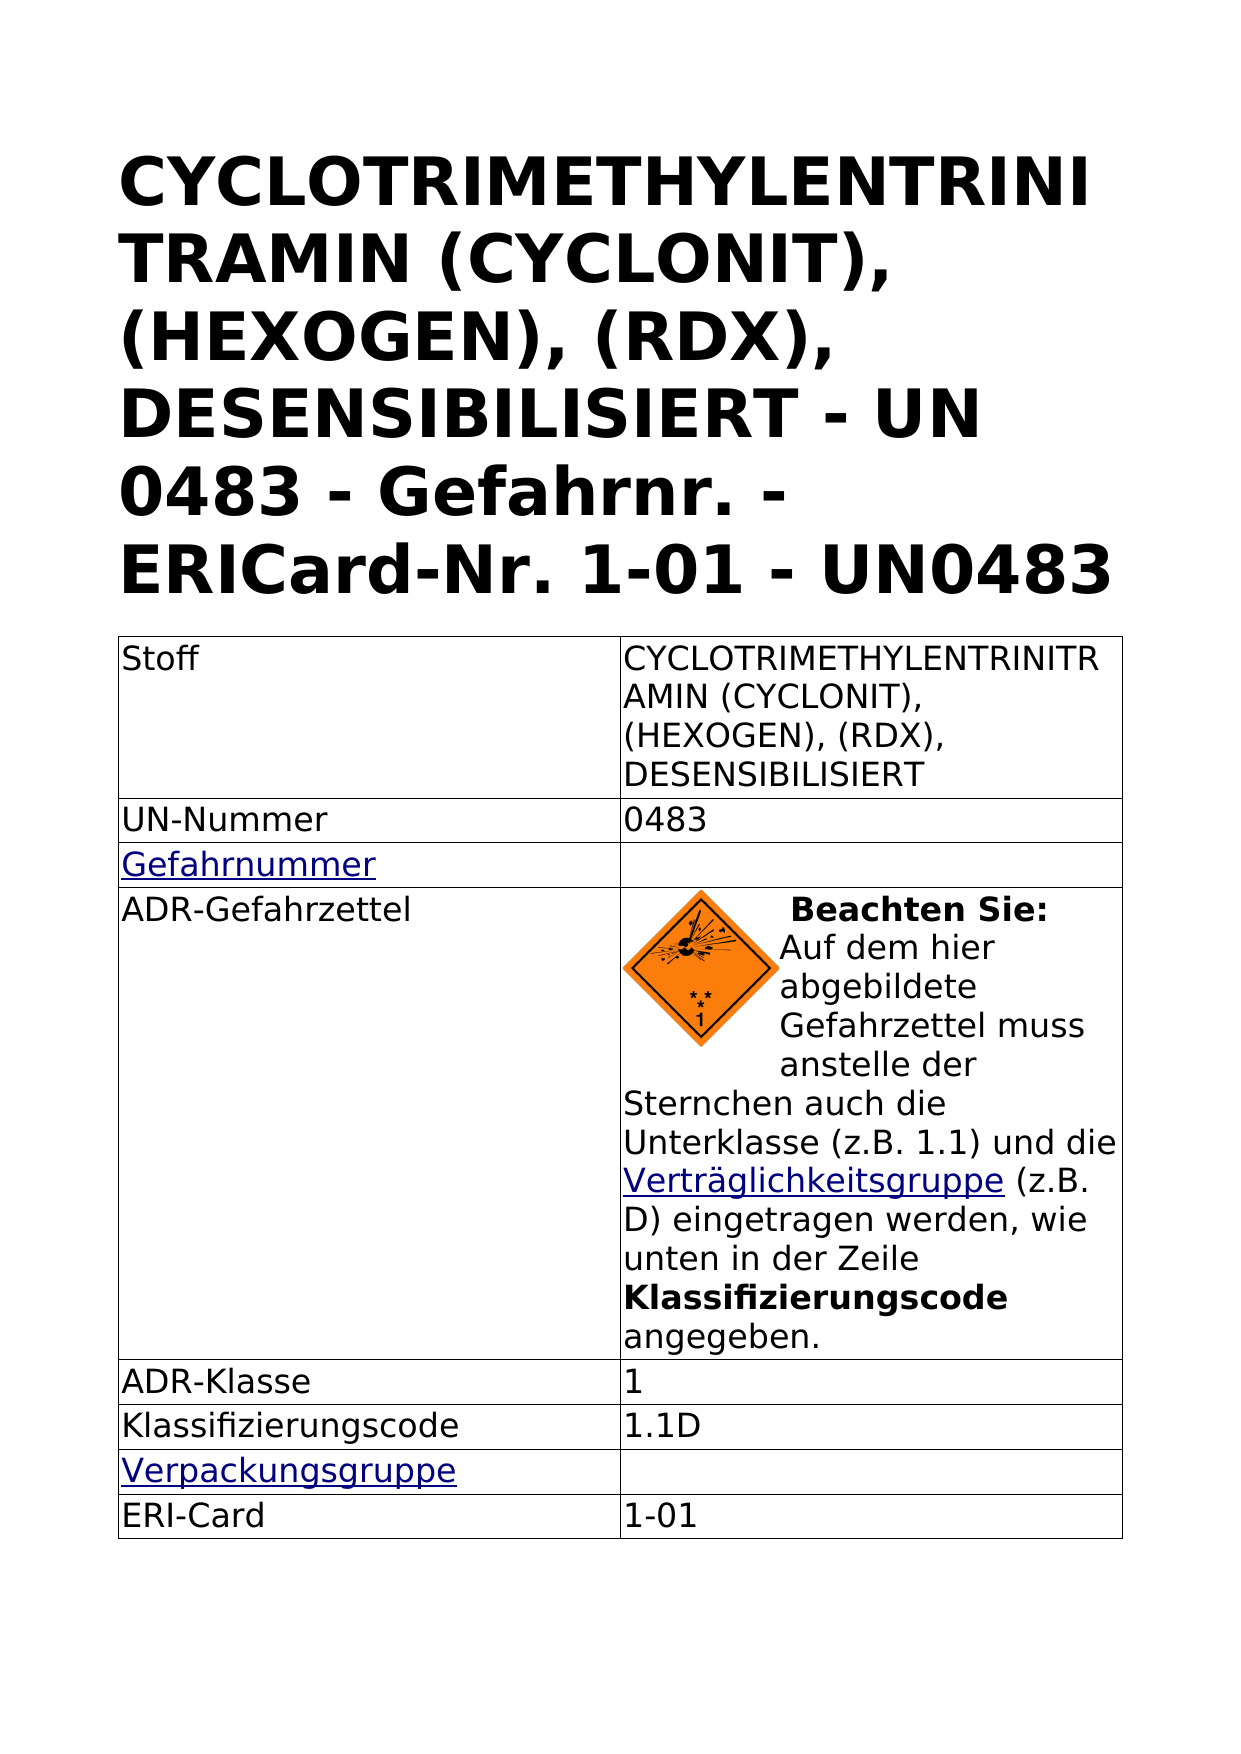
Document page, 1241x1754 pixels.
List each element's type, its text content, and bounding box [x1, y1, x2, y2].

table_cell 1-01 [621, 1495, 1122, 1538]
table_cell Klassifizierungscode [119, 1405, 620, 1449]
table_cell 0483 [621, 799, 1122, 842]
table_cell ADR-Klasse [119, 1360, 620, 1404]
table_cell ADR-Gefahrzettel [119, 888, 620, 1359]
table_header Stoff [119, 637, 620, 797]
table_cell ERI-Card [119, 1495, 620, 1538]
table_cell [621, 843, 1122, 887]
table_cell Gefahrnummer [119, 843, 620, 887]
table_cell [621, 1450, 1122, 1493]
table_cell UN-Nummer [119, 799, 620, 842]
table_cell 1 [621, 1360, 1122, 1404]
table_cell Beachten Sie: Auf dem hier abgebildete Gefahrzettel muss anstelle der Sternchen auch die Unterklasse (z.B. 1.1) und die Verträglichkeitsgruppe (z.B. D) eingetragen werden, wie unten in der Zeile Klassifizierungscode angegeben. [621, 888, 1122, 1359]
subtitle CYCLOTRIMETHYLENTRINITRAMIN (CYCLONIT), (HEXOGEN), (RDX), DESENSIBILISIERT - UN 0483 - Gefahrnr. - ERICard-Nr. 1-01 - UN0483 [118, 143, 1122, 609]
table_cell 1.1D [621, 1405, 1122, 1449]
table_header CYCLOTRIMETHYLENTRINITRAMIN (CYCLONIT), (HEXOGEN), (RDX), DESENSIBILISIERT [621, 637, 1122, 797]
table_cell Verpackungsgruppe [119, 1450, 620, 1493]
picture [622, 890, 780, 1047]
